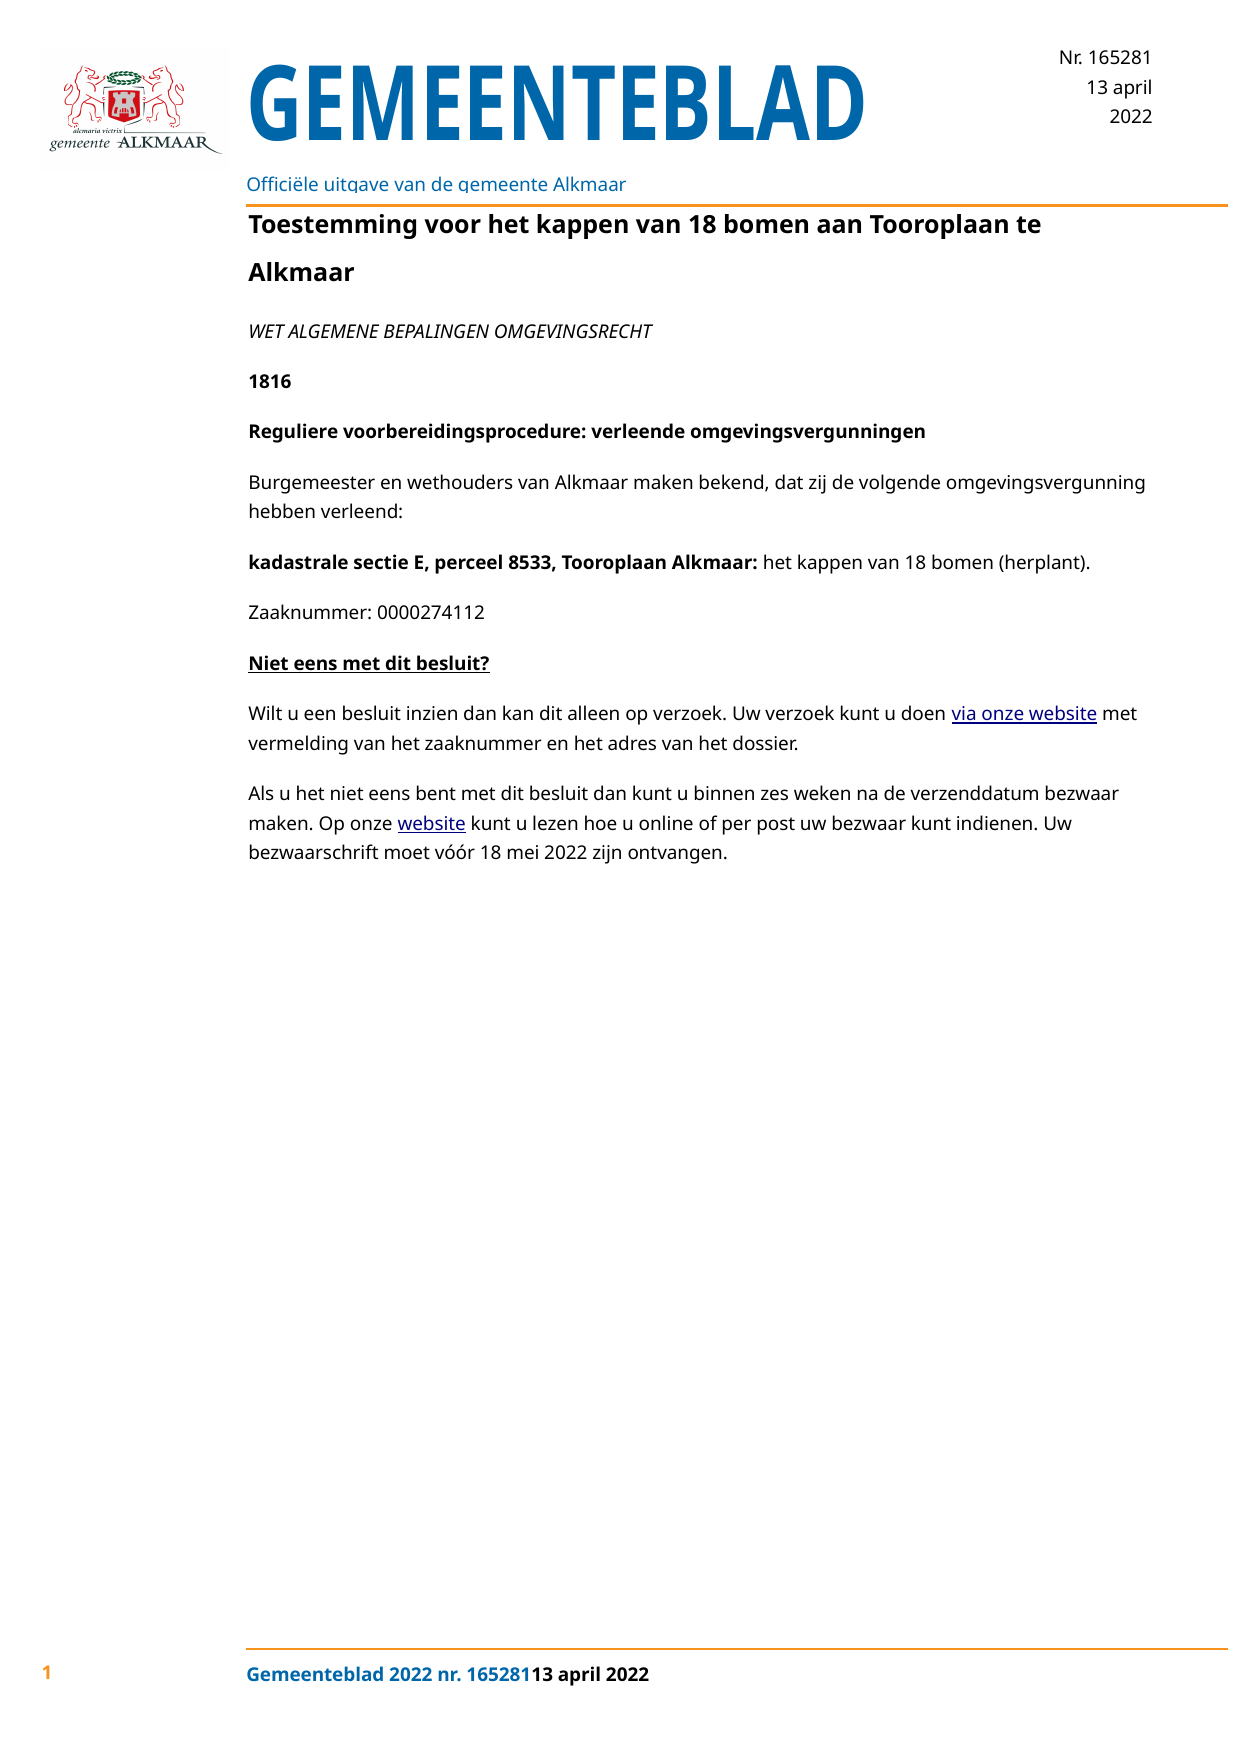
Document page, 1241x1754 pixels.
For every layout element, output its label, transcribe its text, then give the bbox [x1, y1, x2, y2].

text Zaaknummer: 0000274112 [248, 599, 1152, 625]
text kadastrale sectie E, perceel 8533, Tooroplaan Alkmaar: het kappen van 18 bomen (herplant). [248, 549, 1152, 575]
text Burgemeester en wethouders van Alkmaar maken bekend, dat zij de volgende omgevingsvergunning hebben verleend: [248, 469, 1152, 524]
text Als u het niet eens bent met dit besluit dan kunt u binnen zes weken na de verzenddatum bezwaar maken. Op onze website kunt u lezen hoe u online of per post uw bezwaar kunt indienen. Uw bezwaarschrift moet vóór 18 mei 2022 zijn ontvangen. [248, 780, 1152, 865]
text Wilt u een besluit inzien dan kan dit alleen op verzoek. Uw verzoek kunt u doen via onze website met vermelding van het zaaknummer en het adres van het dossier. [248, 700, 1152, 756]
text WET ALGEMENE BEPALINGEN OMGEVINGSRECHT [248, 318, 1152, 344]
picture [41, 47, 231, 172]
text 1816 [248, 368, 1152, 394]
text Reguliere voorbereidingsprocedure: verleende omgevingsvergunningen [248, 419, 1152, 444]
text Toestemming voor het kappen van 18 bomen aan Tooroplaan te Alkmaar [248, 207, 1152, 288]
text Niet eens met dit besluit? [248, 650, 1152, 676]
